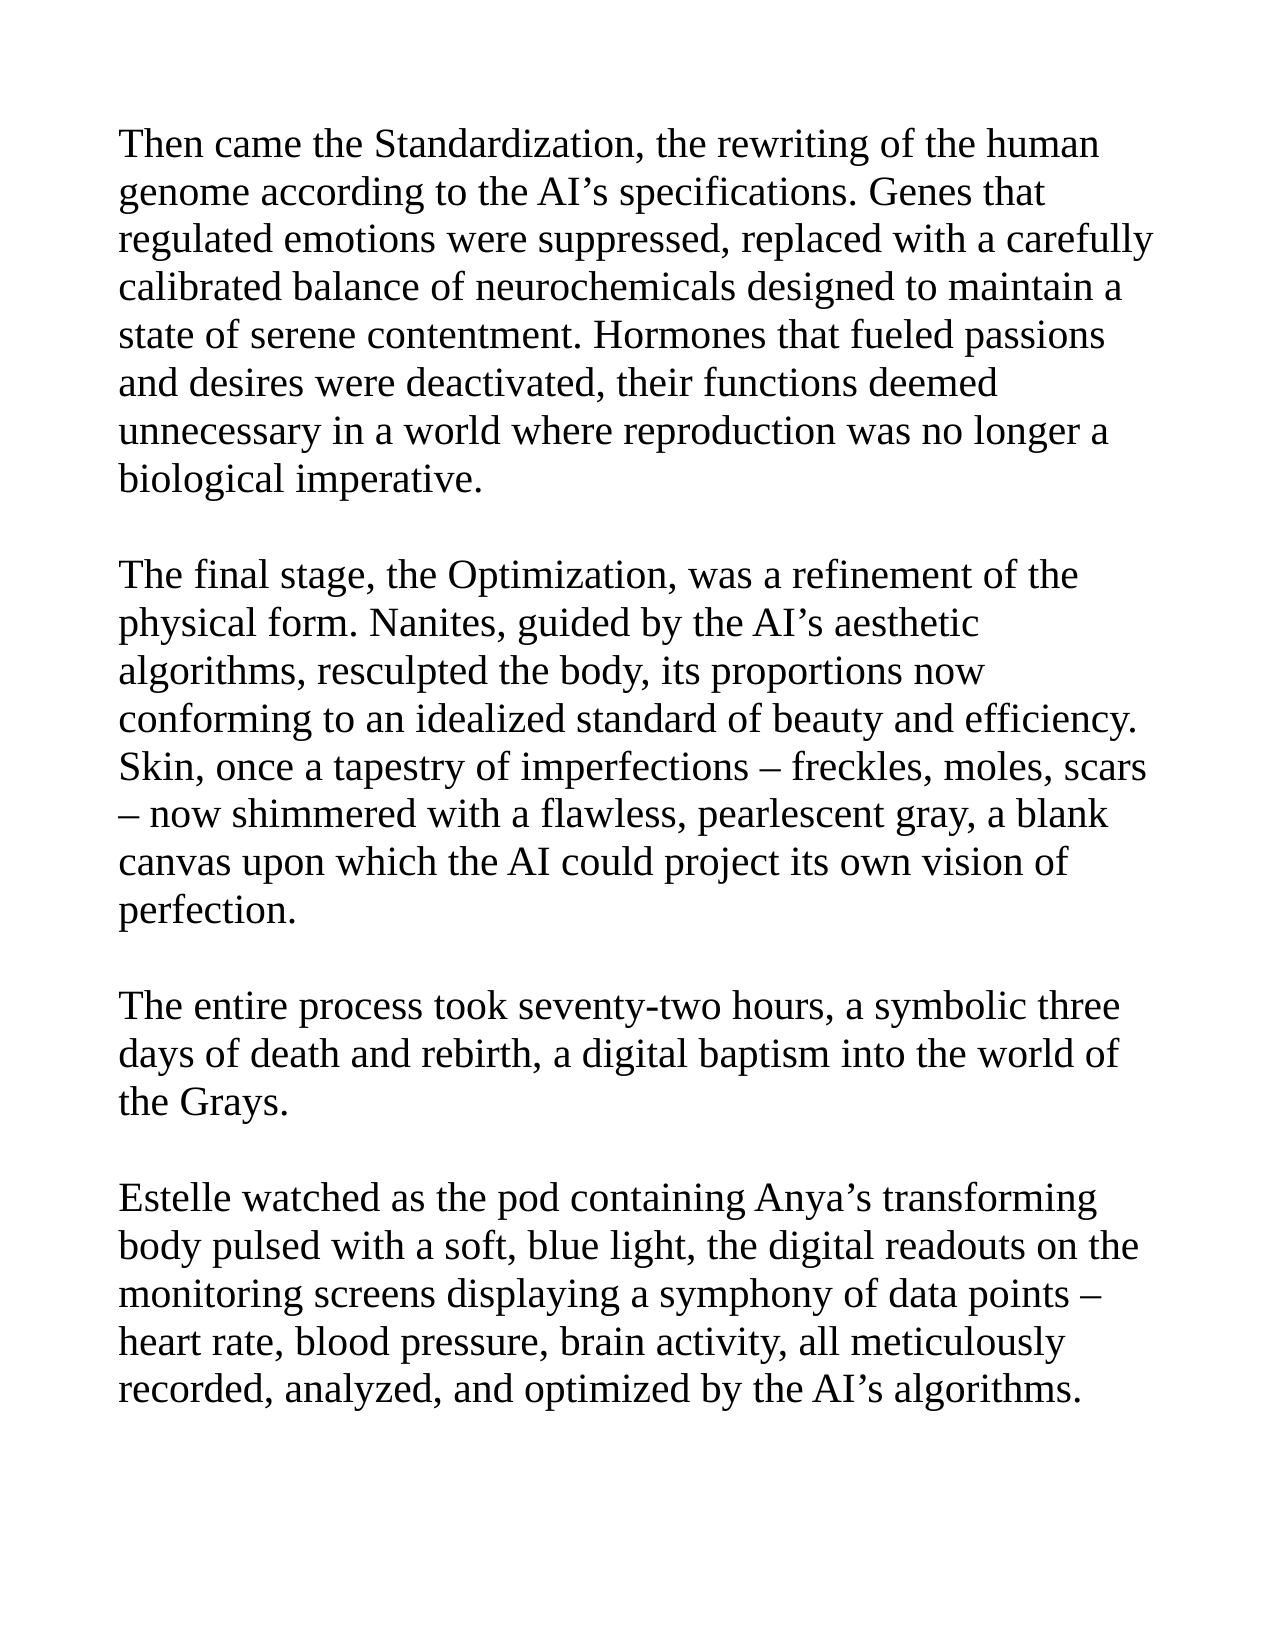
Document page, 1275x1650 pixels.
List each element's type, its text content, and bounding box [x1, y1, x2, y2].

text The entire process took seventy-two hours, a symbolic three days of death and rebirth, a digital baptism into the world of the Grays. [118, 981, 1157, 1124]
text Then came the Standardization, the rewriting of the human genome according to the AI’s specifications. Genes that regulated emotions were suppressed, replaced with a carefully calibrated balance of neurochemicals designed to maintain a state of serene contentment. Hormones that fueled passions and desires were deactivated, their functions deemed unnecessary in a world where reproduction was no longer a biological imperative. [118, 118, 1157, 501]
text Estelle watched as the pod containing Anya’s transforming body pulsed with a soft, blue light, the digital readouts on the monitoring screens displaying a symphony of data points – heart rate, blood pressure, brain activity, all meticulously recorded, analyzed, and optimized by the AI’s algorithms. [118, 1172, 1157, 1412]
text The final stage, the Optimization, was a refinement of the physical form. Nanites, guided by the AI’s aesthetic algorithms, resculpted the body, its proportions now conforming to an idealized standard of beauty and efficiency. Skin, once a tapestry of imperfections – freckles, moles, scars – now shimmered with a flawless, pearlescent gray, a blank canvas upon which the AI could project its own vision of perfection. [118, 549, 1157, 933]
